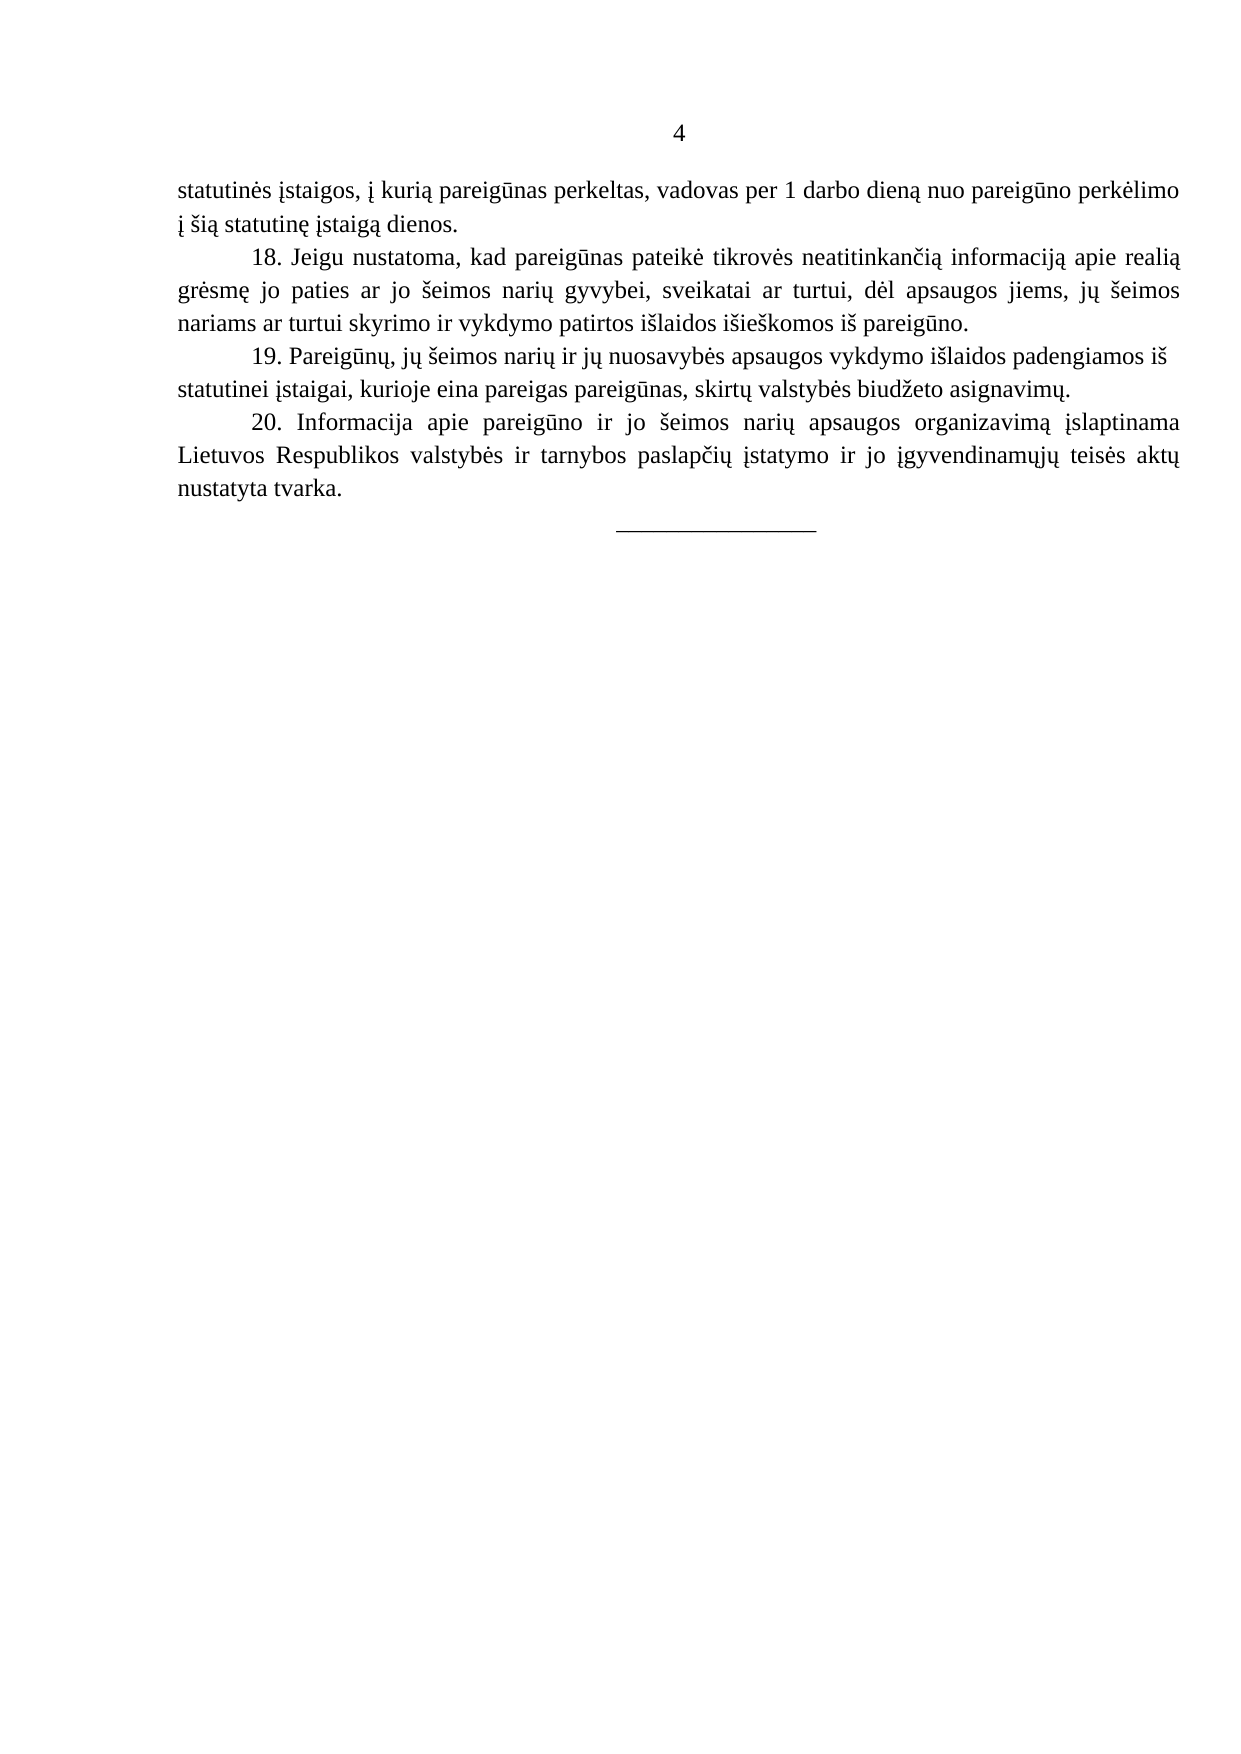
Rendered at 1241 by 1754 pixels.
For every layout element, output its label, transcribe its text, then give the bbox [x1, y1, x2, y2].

text 19. Pareigūnų, jų šeimos narių ir jų nuosavybės apsaugos vykdymo išlaidos padengiamos iš statutinei įstaigai, kurioje eina pareigas pareigūnas, skirtų valstybės biudžeto asignavimų. [177, 341, 1181, 402]
text 18. Jeigu nustatoma, kad pareigūnas pateikė tikrovės neatitinkančią informaciją apie realią grėsmę jo paties ar jo šeimos narių gyvybei, sveikatai ar turtui, dėl apsaugos jiems, jų šeimos nariams ar turtui skyrimo ir vykdymo patirtos išlaidos išieškomos iš pareigūno. [177, 242, 1181, 336]
text statutinės įstaigos, į kurią pareigūnas perkeltas, vadovas per 1 darbo dieną nuo pareigūno perkėlimo į šią statutinę įstaigą dienos. [177, 176, 1181, 237]
text ________________ [177, 506, 1181, 534]
text 20. Informacija apie pareigūno ir jo šeimos narių apsaugos organizavimą įslaptinama Lietuvos Respublikos valstybės ir tarnybos paslapčių įstatymo ir jo įgyvendinamųjų teisės aktų nustatyta tvarka. [177, 407, 1181, 502]
